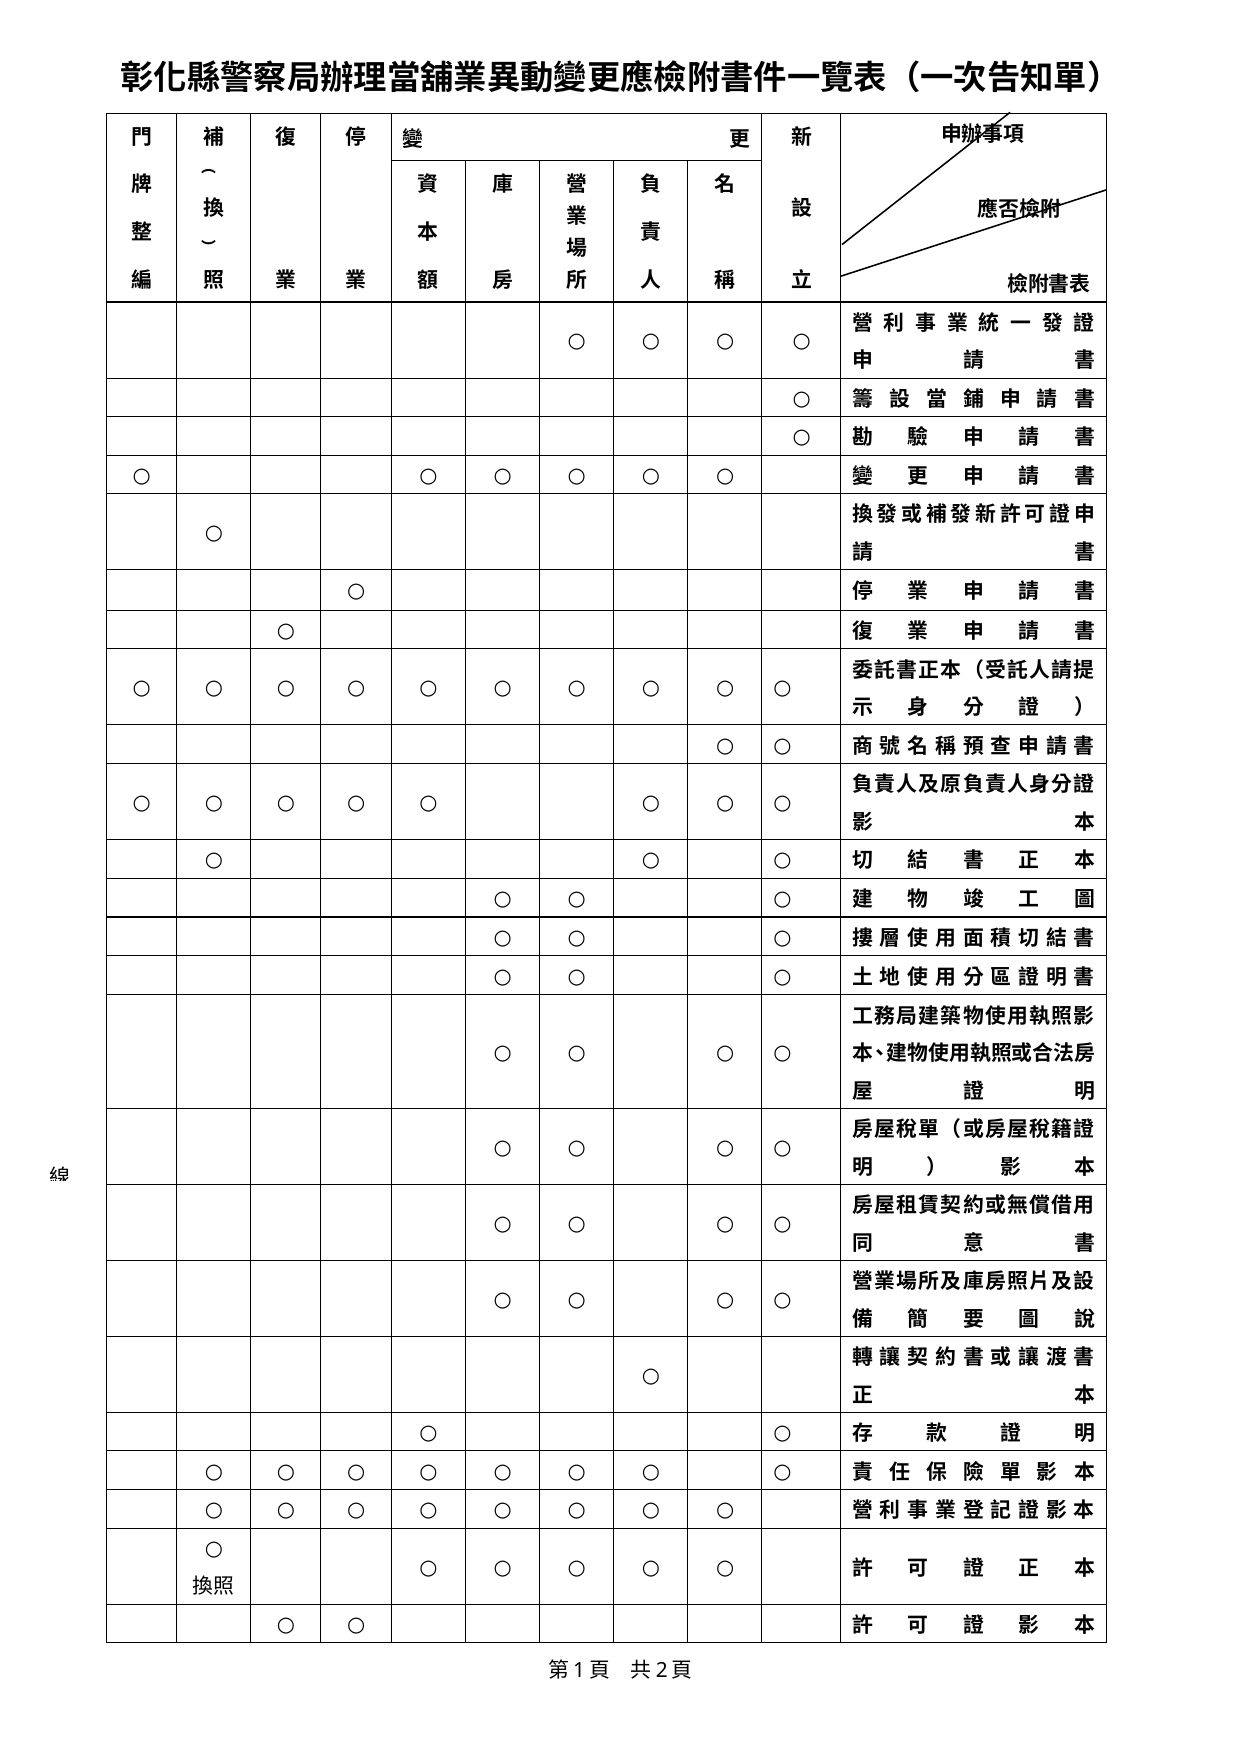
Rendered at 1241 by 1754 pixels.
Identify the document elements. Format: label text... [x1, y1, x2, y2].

table_cell [540, 570, 613, 609]
table_cell [251, 918, 320, 955]
table_cell ○ [614, 764, 687, 839]
table_cell [107, 417, 176, 454]
table_cell [392, 494, 465, 569]
table_cell 營業場所 [540, 161, 613, 301]
table_cell ○ [392, 1413, 465, 1450]
table_cell [107, 1451, 176, 1489]
table_cell [177, 1605, 250, 1642]
table_cell [251, 1337, 320, 1412]
table_cell [251, 1529, 320, 1603]
table_cell ○ [762, 918, 840, 955]
table_cell [466, 1337, 539, 1412]
table_cell ○ [540, 456, 613, 493]
table_cell [321, 379, 391, 416]
table_cell [688, 417, 761, 454]
table_cell ○ [540, 879, 613, 916]
table_cell [392, 379, 465, 416]
table_cell [107, 494, 176, 569]
table_cell ○ [688, 456, 761, 493]
table_cell [392, 840, 465, 878]
table_cell [321, 303, 391, 377]
table_cell [251, 570, 320, 609]
table_cell [614, 725, 687, 763]
table_cell [540, 1605, 613, 1642]
table_cell [321, 995, 391, 1108]
table_header 補﹙換﹚照 [177, 114, 250, 301]
table_cell [107, 1337, 176, 1412]
text 彰化縣警察局辦理當舖業異動變更應檢附書件一覽表（一次告知單） [118, 38, 1122, 113]
table_header 門牌整編 [107, 114, 176, 301]
table_cell ○ [762, 1185, 840, 1260]
table_cell [321, 417, 391, 454]
table_cell ○ [688, 764, 761, 839]
table_cell [392, 995, 465, 1108]
table_cell 轉讓契約書或讓渡書 正本 [841, 1337, 1106, 1412]
table_cell 變更申請書 [841, 456, 1106, 493]
table_cell [392, 417, 465, 454]
table_cell [177, 1337, 250, 1412]
table_cell 商號名稱預查申請書 [841, 725, 1106, 763]
table_cell ○ [762, 379, 840, 416]
table_cell ○ [540, 303, 613, 377]
table_cell [251, 456, 320, 493]
table_cell [466, 570, 539, 609]
table_cell ○ [321, 764, 391, 839]
table_cell ○ [688, 995, 761, 1108]
table_cell ○ [540, 1109, 613, 1184]
table_cell [540, 1337, 613, 1412]
table_cell 房屋租賃契約或無償借用同意書 [841, 1185, 1106, 1260]
table_cell ○ [466, 456, 539, 493]
table_header 變更 [392, 114, 761, 160]
table_cell [688, 379, 761, 416]
table_cell [392, 918, 465, 955]
table_cell [177, 611, 250, 648]
table_cell [392, 1109, 465, 1184]
table_cell 籌設當鋪申請書 [841, 379, 1106, 416]
table_cell ○ [614, 1529, 687, 1603]
table_cell [321, 918, 391, 955]
table_cell ○ [466, 1109, 539, 1184]
table_cell [466, 379, 539, 416]
table_cell [688, 1605, 761, 1642]
table_cell [762, 611, 840, 648]
table_cell ○ [762, 1261, 840, 1336]
table_cell [177, 879, 250, 916]
table_cell ○ [614, 456, 687, 493]
table_cell ○ [688, 649, 761, 724]
table_cell [466, 764, 539, 839]
table_cell [392, 570, 465, 609]
table_cell ○ [392, 649, 465, 724]
table_cell [614, 611, 687, 648]
table_cell [614, 570, 687, 609]
table_cell [251, 1185, 320, 1260]
table_cell 切結書正本 [841, 840, 1106, 878]
table_cell [614, 1185, 687, 1260]
table_cell ○ [688, 1529, 761, 1603]
table_cell [392, 1605, 465, 1642]
table_cell [466, 725, 539, 763]
table_cell [392, 879, 465, 916]
table_cell ○ [466, 649, 539, 724]
table_cell [321, 1529, 391, 1603]
table_cell [107, 1529, 176, 1603]
table_cell [107, 1109, 176, 1184]
table_cell 資本額 [392, 161, 465, 301]
table_cell [177, 570, 250, 609]
table_cell [177, 303, 250, 377]
table_cell 復業申請書 [841, 611, 1106, 648]
table_header 復業 [251, 114, 320, 301]
table_cell [540, 379, 613, 416]
table_cell ○ [321, 649, 391, 724]
table_cell [392, 611, 465, 648]
table_cell ○ [107, 764, 176, 839]
table_cell [466, 840, 539, 878]
table_header 申辦事項 應否檢附 檢附書表 [841, 192, 1106, 301]
table_cell [251, 417, 320, 454]
table_cell ○ [762, 840, 840, 878]
table_cell ○ [540, 918, 613, 955]
table_cell ○ [688, 1490, 761, 1527]
table_cell ○ [614, 1337, 687, 1412]
table_cell [251, 1109, 320, 1184]
table_cell ○ [251, 1605, 320, 1642]
table_cell ○ [177, 494, 250, 569]
table_cell ○ [614, 303, 687, 377]
table_cell [392, 956, 465, 994]
table_cell [321, 1413, 391, 1450]
table_cell [177, 1413, 250, 1450]
table_cell [614, 995, 687, 1108]
table_cell [321, 879, 391, 916]
table_header 申辦事項 應否檢附 檢附書表 [841, 114, 1106, 275]
table_cell [321, 725, 391, 763]
table_cell [107, 611, 176, 648]
table_cell [466, 494, 539, 569]
table_cell [392, 1261, 465, 1336]
table_header 新設立 [762, 114, 840, 301]
table_cell ○ [177, 764, 250, 839]
table_cell [251, 494, 320, 569]
table_cell ○ [540, 1529, 613, 1603]
table_cell [614, 879, 687, 916]
table_cell 營業場所及庫房照片及設備簡要圖說 [841, 1261, 1106, 1336]
table_cell ○ [762, 725, 840, 763]
table_cell [321, 1337, 391, 1412]
table_cell ○ [762, 417, 840, 454]
table_cell [762, 494, 840, 569]
table_cell ○ [540, 995, 613, 1108]
table_header 停業 [321, 114, 391, 301]
table_cell [688, 570, 761, 609]
table_cell ○ [762, 303, 840, 377]
table_cell ○ [251, 764, 320, 839]
table_cell [177, 417, 250, 454]
table_cell ○ [392, 1529, 465, 1603]
table_cell 責任保險單影本 [841, 1451, 1106, 1489]
table_cell [614, 379, 687, 416]
table_cell [107, 1413, 176, 1450]
table_cell ○ [107, 649, 176, 724]
table_header 申辦事項 應否檢附 檢附書表 [841, 114, 1005, 243]
table_cell ○ [321, 1451, 391, 1489]
table_cell ○ [688, 1109, 761, 1184]
table_cell [540, 611, 613, 648]
table_cell [251, 879, 320, 916]
table_cell [177, 725, 250, 763]
table_cell [251, 1413, 320, 1450]
table_cell [762, 1490, 840, 1527]
table_cell [251, 840, 320, 878]
table_cell ○ [762, 649, 840, 724]
table_cell [614, 1109, 687, 1184]
table_cell [614, 956, 687, 994]
table_cell [107, 956, 176, 994]
table_cell 換發或補發新許可證申 請 書 [841, 494, 1106, 569]
table_cell [614, 1261, 687, 1336]
table_cell [614, 918, 687, 955]
table_cell 營利事業登記證影本 [841, 1490, 1106, 1527]
table_cell [614, 1605, 687, 1642]
table_cell 房屋稅單（或房屋稅籍證明）影本 [841, 1109, 1106, 1184]
table_cell [540, 764, 613, 839]
table_cell ○ [177, 1451, 250, 1489]
table_cell [762, 456, 840, 493]
table_cell [321, 1261, 391, 1336]
table_cell 許可證影本 [841, 1605, 1106, 1642]
table_cell ○ [762, 1413, 840, 1450]
table_cell ○ [688, 303, 761, 377]
table_cell [321, 1109, 391, 1184]
table_cell [251, 956, 320, 994]
table_cell ○ [540, 1451, 613, 1489]
table_cell [540, 840, 613, 878]
table_cell ○ [762, 1109, 840, 1184]
table_cell ○ [688, 1185, 761, 1260]
table_cell 負責人及原負責人身分證影本 [841, 764, 1106, 839]
table_cell 營利事業統一發證 申請書 [841, 303, 1106, 377]
table_cell [614, 1413, 687, 1450]
table_cell [392, 1337, 465, 1412]
table_cell ○ [762, 995, 840, 1108]
table_cell ○ [614, 1451, 687, 1489]
table_cell ○ [321, 570, 391, 609]
table_cell [540, 417, 613, 454]
table_cell [321, 1185, 391, 1260]
table_cell [107, 1185, 176, 1260]
table_cell [688, 879, 761, 916]
table_cell ○ [251, 1451, 320, 1489]
table_cell [177, 956, 250, 994]
table_cell [688, 1413, 761, 1450]
table_cell ○ [177, 649, 250, 724]
table_cell [762, 1529, 840, 1603]
table_cell ○ [466, 879, 539, 916]
table_cell [762, 570, 840, 609]
table_cell ○ [540, 1490, 613, 1527]
table_cell [107, 303, 176, 377]
table_cell [540, 1413, 613, 1450]
table_cell [688, 840, 761, 878]
table_cell ○ [321, 1605, 391, 1642]
table_cell 勘驗申請書 [841, 417, 1106, 454]
table_cell [321, 956, 391, 994]
table_cell [107, 379, 176, 416]
table_cell [392, 1185, 465, 1260]
table_cell [107, 570, 176, 609]
table_cell 負責人 [614, 161, 687, 301]
table_cell [614, 417, 687, 454]
table_cell [540, 725, 613, 763]
table_cell ○ [466, 1529, 539, 1603]
table_cell [107, 918, 176, 955]
table_cell 名稱 [688, 161, 761, 301]
table_cell 土地使用分區證明書 [841, 956, 1106, 994]
table_cell ○ [392, 1490, 465, 1527]
table_cell [466, 611, 539, 648]
table_cell ○ [466, 956, 539, 994]
table_cell [107, 1605, 176, 1642]
table_cell [177, 1185, 250, 1260]
table_cell ○ [688, 1261, 761, 1336]
table_cell [107, 995, 176, 1108]
table_cell [177, 379, 250, 416]
table_cell [688, 611, 761, 648]
table_cell [107, 840, 176, 878]
table_cell ○ [540, 956, 613, 994]
table_cell [392, 303, 465, 377]
table_cell 存款證明 [841, 1413, 1106, 1450]
table_cell 工務局建築物使用執照影本、建物使用執照或合法房屋證明 [841, 995, 1106, 1108]
table_cell ○ 換照 [177, 1529, 250, 1603]
table_cell [177, 918, 250, 955]
table_cell ○ [466, 1261, 539, 1336]
table_cell [107, 1261, 176, 1336]
table_cell ○ [762, 956, 840, 994]
table_cell 摟層使用面積切結書 [841, 918, 1106, 955]
table_cell [321, 840, 391, 878]
table_cell [688, 918, 761, 955]
table_cell ○ [177, 840, 250, 878]
table_cell ○ [688, 725, 761, 763]
table_cell [688, 1337, 761, 1412]
table_cell [466, 1605, 539, 1642]
table_cell ○ [466, 995, 539, 1108]
table_cell [540, 494, 613, 569]
table_cell ○ [540, 1185, 613, 1260]
table_cell ○ [251, 1490, 320, 1527]
table_cell ○ [466, 1490, 539, 1527]
table_cell ○ [540, 649, 613, 724]
table_cell [251, 725, 320, 763]
table_cell [107, 1490, 176, 1527]
table_cell [688, 956, 761, 994]
table_cell ○ [614, 649, 687, 724]
table_cell ○ [762, 764, 840, 839]
table_cell [688, 494, 761, 569]
table_cell 停業申請書 [841, 570, 1106, 609]
table_cell 委託書正本（受託人請提示身分證） [841, 649, 1106, 724]
table_cell [321, 456, 391, 493]
table_cell ○ [762, 1451, 840, 1489]
table_cell [251, 303, 320, 377]
table_cell ○ [392, 764, 465, 839]
table_cell [321, 611, 391, 648]
table_cell ○ [321, 1490, 391, 1527]
table_cell [392, 725, 465, 763]
table_cell ○ [251, 649, 320, 724]
table_cell [177, 1109, 250, 1184]
table_cell [688, 1451, 761, 1489]
table_cell 建物竣工圖 [841, 879, 1106, 916]
table_cell [321, 494, 391, 569]
table_cell ○ [540, 1261, 613, 1336]
table_cell ○ [466, 1451, 539, 1489]
table_cell ○ [107, 456, 176, 493]
table_cell [177, 995, 250, 1108]
table_cell [107, 725, 176, 763]
table_cell [177, 1261, 250, 1336]
table_cell [466, 303, 539, 377]
table_cell ○ [466, 1185, 539, 1260]
table_cell 許可證正本 [841, 1529, 1106, 1603]
table_cell ○ [392, 1451, 465, 1489]
table_cell 庫房 [466, 161, 539, 301]
table_cell [614, 494, 687, 569]
table_cell ○ [762, 879, 840, 916]
table_cell [107, 879, 176, 916]
table_cell [251, 1261, 320, 1336]
table_cell [762, 1605, 840, 1642]
table_cell [466, 417, 539, 454]
table_cell ○ [614, 840, 687, 878]
table_cell [177, 456, 250, 493]
table_cell ○ [614, 1490, 687, 1527]
table_cell ○ [251, 611, 320, 648]
table_cell [251, 379, 320, 416]
table_cell ○ [177, 1490, 250, 1527]
table_cell ○ [392, 456, 465, 493]
table_cell [762, 1337, 840, 1412]
table_cell ○ [466, 918, 539, 955]
table_cell [251, 995, 320, 1108]
table_cell [466, 1413, 539, 1450]
